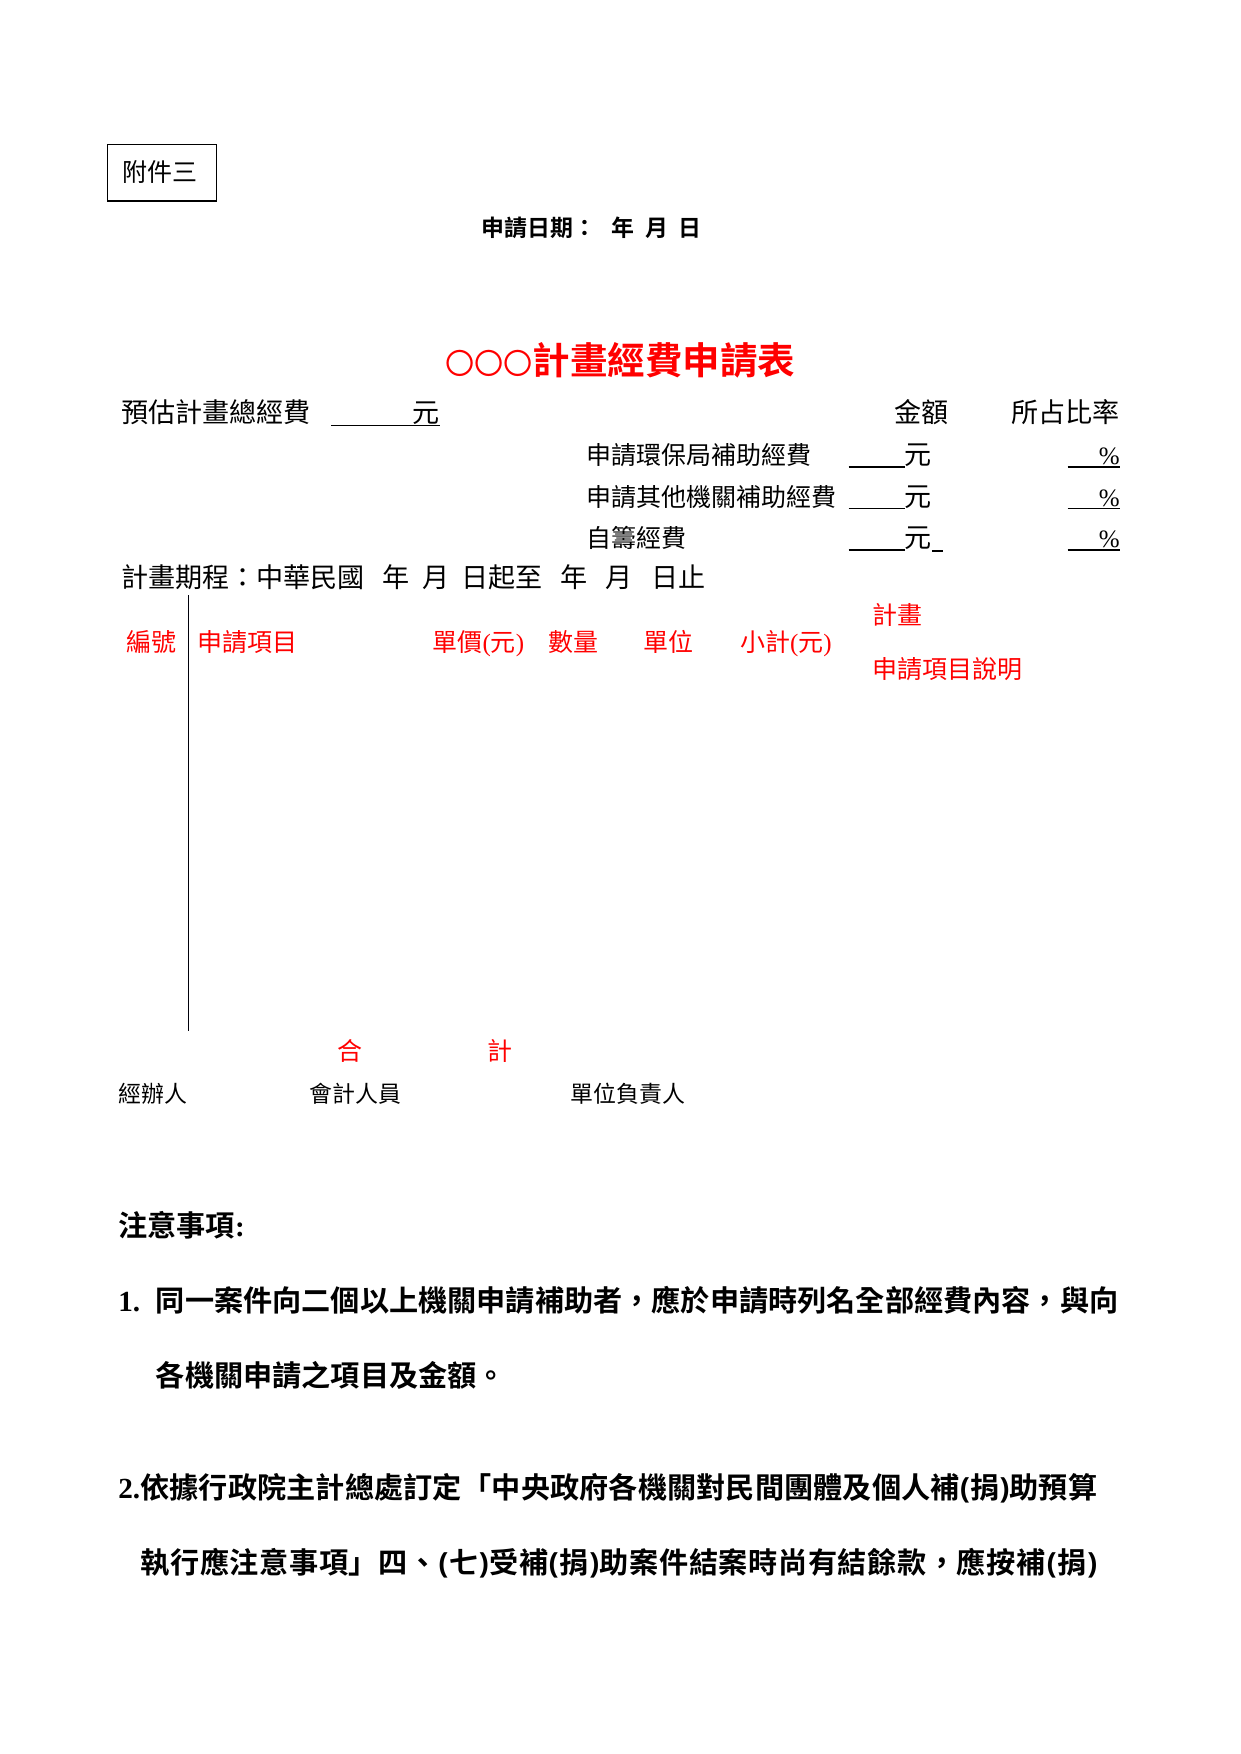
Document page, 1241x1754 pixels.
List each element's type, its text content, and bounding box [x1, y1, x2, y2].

table_cell [189, 916, 423, 945]
table_cell [731, 945, 864, 973]
table_cell [423, 916, 539, 945]
table_cell [864, 974, 1122, 1002]
table_cell 元 [845, 515, 996, 556]
table_cell [731, 744, 864, 772]
table_cell 申請環保局補助經費 [583, 431, 845, 473]
table_cell [189, 686, 423, 715]
table_cell 單位 [635, 595, 731, 686]
table_cell [189, 974, 423, 1002]
table_cell [539, 859, 635, 887]
table_cell [864, 887, 1122, 916]
text 申請日期： 年 月 日 [118, 202, 1097, 239]
table_cell [731, 801, 864, 830]
table_cell [864, 686, 1122, 715]
table_cell [731, 916, 864, 945]
table_cell [329, 473, 583, 514]
table_header 元 [329, 390, 583, 431]
table_cell [118, 916, 188, 945]
table_cell [731, 686, 864, 715]
table_cell [118, 686, 188, 715]
table_cell 合 計 [118, 1031, 731, 1067]
table_cell [635, 830, 731, 858]
table_cell [731, 1002, 864, 1031]
table_cell [731, 830, 864, 858]
table_cell [118, 974, 188, 1002]
text 附件三 [122, 152, 202, 188]
table_cell 單價(元) [423, 595, 539, 686]
table_cell [731, 772, 864, 801]
table_cell [539, 686, 635, 715]
table_header 金額 [845, 390, 996, 431]
table_cell [539, 1002, 635, 1031]
table_cell [539, 945, 635, 973]
table_cell 編號 [118, 595, 188, 686]
table_cell [423, 772, 539, 801]
table_cell [635, 801, 731, 830]
table_cell [423, 1002, 539, 1031]
table_cell [635, 744, 731, 772]
table_cell [731, 715, 864, 743]
table_cell [731, 1031, 864, 1067]
table_cell [329, 515, 583, 556]
table_cell [189, 859, 423, 887]
table_cell [189, 1002, 423, 1031]
table_cell [189, 945, 423, 973]
table_cell [539, 887, 635, 916]
table_cell [539, 974, 635, 1002]
table_cell [539, 916, 635, 945]
table_cell % [996, 431, 1122, 473]
table_cell [189, 772, 423, 801]
table_cell [731, 859, 864, 887]
table_cell [864, 772, 1122, 801]
table_cell [864, 715, 1122, 743]
table_cell [118, 830, 188, 858]
list 同一案件向二個以上機關申請補助者，應於申請時列名全部經費內容，與向各機關申請之項目及金額。 [118, 1255, 1122, 1405]
table_cell [635, 1002, 731, 1031]
table_cell [189, 801, 423, 830]
table_cell [635, 686, 731, 715]
table_cell 元 [845, 473, 996, 514]
table_cell 數量 [539, 595, 635, 686]
table_cell [539, 830, 635, 858]
table_cell [423, 859, 539, 887]
table_cell [118, 473, 328, 514]
table_cell [635, 974, 731, 1002]
table_cell [635, 772, 731, 801]
table_cell [118, 515, 328, 556]
table_cell [118, 801, 188, 830]
text 經辦人 會計人員 單位負責人 [118, 1067, 1097, 1105]
table_header 所占比率 [996, 390, 1122, 431]
table_cell [635, 887, 731, 916]
table_cell [864, 1002, 1122, 1031]
table_cell [864, 945, 1122, 973]
table_cell [118, 1002, 188, 1031]
table_cell [635, 859, 731, 887]
table_cell [731, 887, 864, 916]
table_cell [635, 945, 731, 973]
table_cell 計畫期程：中華民國 年 月 日起至 年 月 日止 [118, 556, 1122, 595]
table_cell [731, 974, 864, 1002]
table_cell [118, 772, 188, 801]
table_cell [189, 830, 423, 858]
table_cell [118, 887, 188, 916]
table_cell % [996, 515, 1122, 556]
table_cell [864, 744, 1122, 772]
table_cell [423, 801, 539, 830]
text 〇〇〇計畫經費申請表 [118, 314, 1122, 389]
table_cell 元 [845, 431, 996, 473]
table_cell [423, 887, 539, 916]
table_cell [423, 830, 539, 858]
table_cell [635, 916, 731, 945]
table_cell [539, 772, 635, 801]
text 2.依據行政院主計總處訂定「中央政府各機關對民間團體及個人補(捐)助預算執行應注意事項」四、(七)受補(捐)助案件結案時尚有結餘款，應按補(捐) [118, 1442, 1097, 1592]
table_cell [635, 715, 731, 743]
table_cell 計畫 申請項目說明 [864, 595, 1122, 686]
table_cell [539, 744, 635, 772]
table_cell [864, 801, 1122, 830]
table_cell [423, 744, 539, 772]
text 注意事項: [118, 1180, 1122, 1255]
table_cell 小計(元) [731, 595, 864, 686]
table_header 預估計畫總經費 [118, 390, 328, 431]
table_cell [864, 830, 1122, 858]
table_cell [118, 431, 328, 473]
table_cell [423, 686, 539, 715]
table_cell 自籌經費 [583, 515, 845, 556]
table_cell [189, 887, 423, 916]
table_cell [118, 744, 188, 772]
table_cell [118, 859, 188, 887]
table_cell [539, 715, 635, 743]
table_cell [539, 801, 635, 830]
table_cell [118, 945, 188, 973]
table_cell [423, 945, 539, 973]
table_cell 申請其他機關補助經費 [583, 473, 845, 514]
table_cell [329, 431, 583, 473]
table_cell [189, 744, 423, 772]
table_cell 申請項目 [189, 595, 423, 686]
table_cell % [996, 473, 1122, 514]
table_cell [423, 974, 539, 1002]
table_cell [189, 715, 423, 743]
table_header [583, 390, 845, 431]
table_cell [118, 715, 188, 743]
table_cell [864, 859, 1122, 887]
table_cell [864, 1031, 1122, 1067]
table_cell [864, 916, 1122, 945]
table_cell [423, 715, 539, 743]
